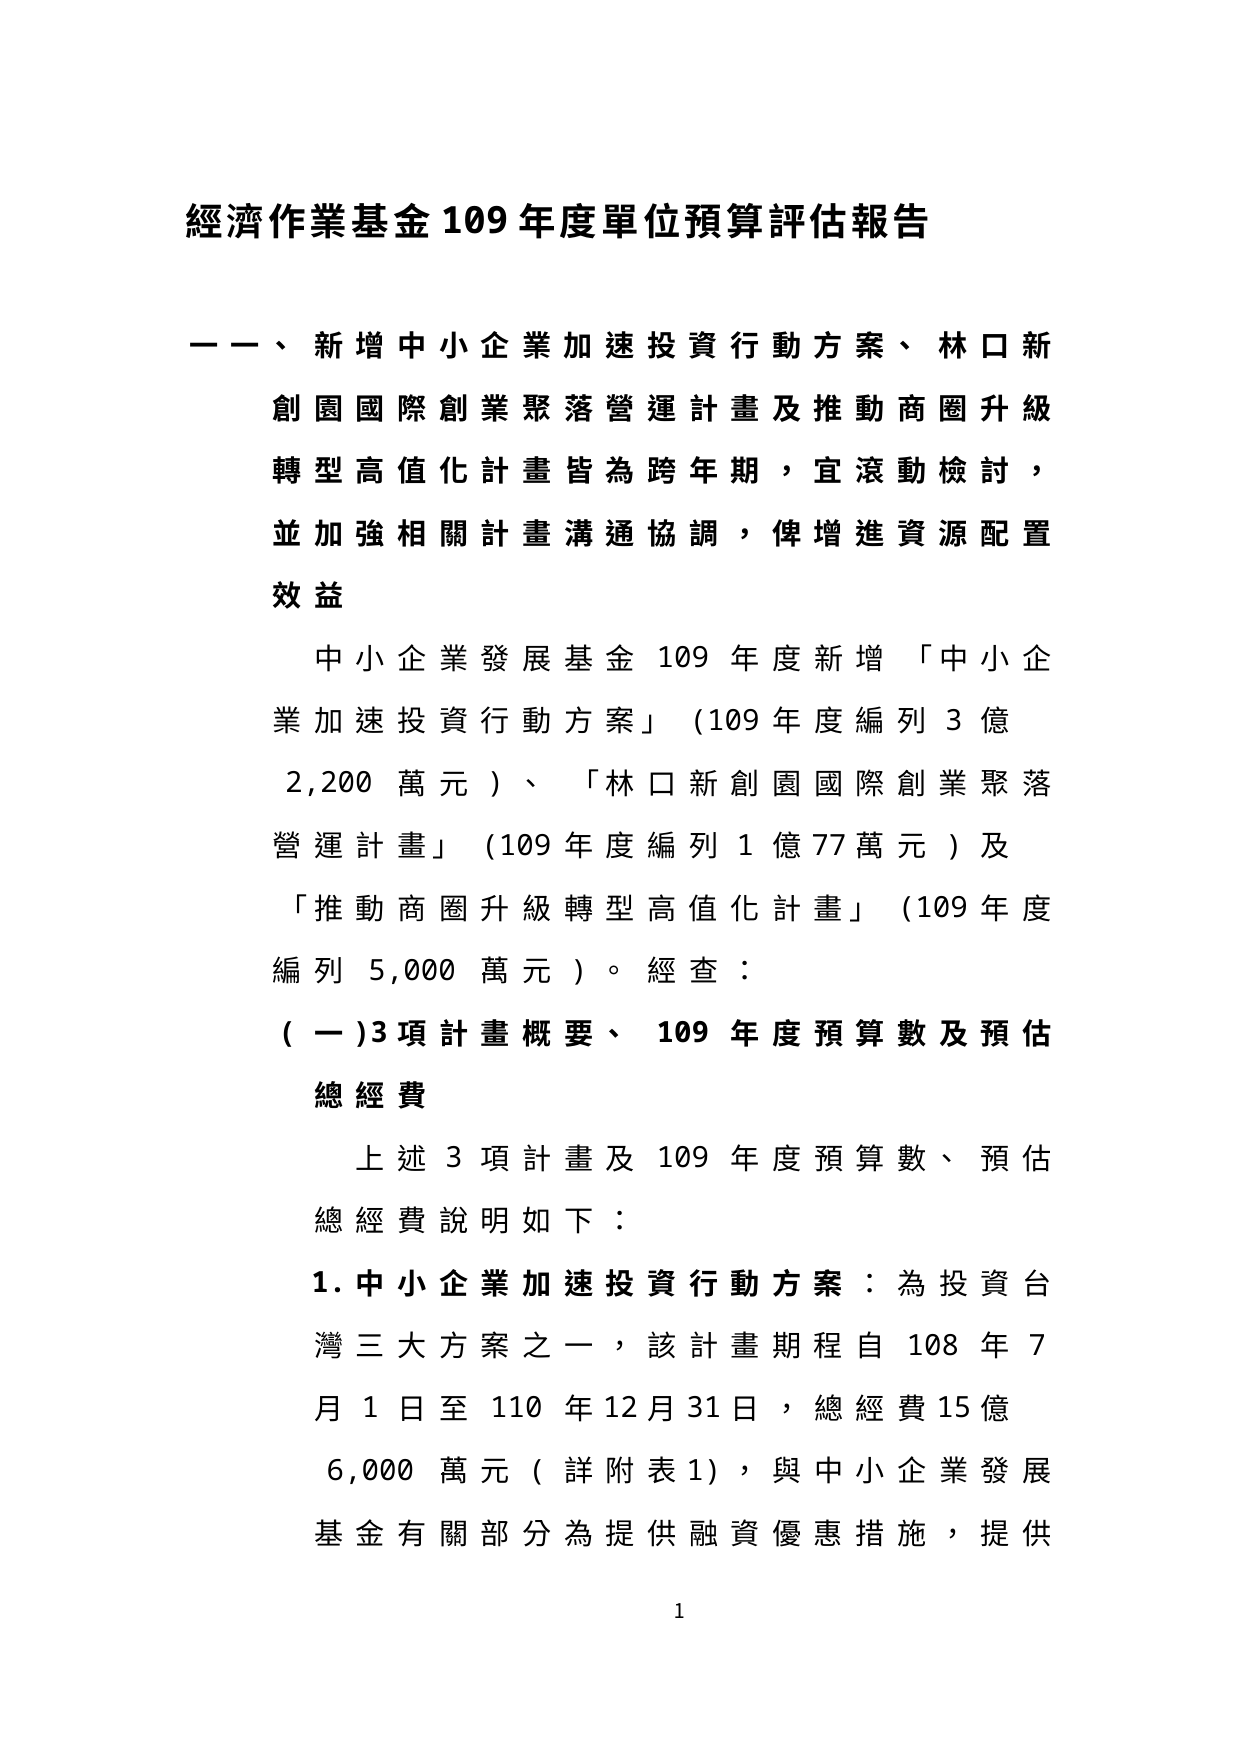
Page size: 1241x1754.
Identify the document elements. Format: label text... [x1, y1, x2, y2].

text 經濟作業基金109年度單位預算評估報告 [183, 177, 1058, 240]
text 上述3項計畫及109年度預算數、預估總經費說明如下： [271, 1115, 1058, 1240]
text (一)3項計畫概要、109年度預算數及預估總經費 [242, 990, 1058, 1115]
text 一一、新增中小企業加速投資行動方案、林口新創園國際創業聚落營運計畫及推動商圈升級轉型高值化計畫皆為跨年期，宜滾動檢討，並加強相關計畫溝通協調，俾增進資源配置效益 [183, 302, 1058, 615]
text 中小企業發展基金109年度新增「中小企業加速投資行動方案」(109年度編列3億2,200萬元)、「林口新創園國際創業聚落營運計畫」(109年度編列1億77萬元)及「推動商圈升級轉型高值化計畫」(109年度編列5,000萬元)。經查： [242, 615, 1058, 990]
text 1.中小企業加速投資行動方案：為投資台灣三大方案之一，該計畫期程自108年7月1日至110年12月31日，總經費15億6,000萬元(詳附表1)，與中小企業發展基金有關部分為提供融資優惠措施，提供 [271, 1240, 1058, 1552]
